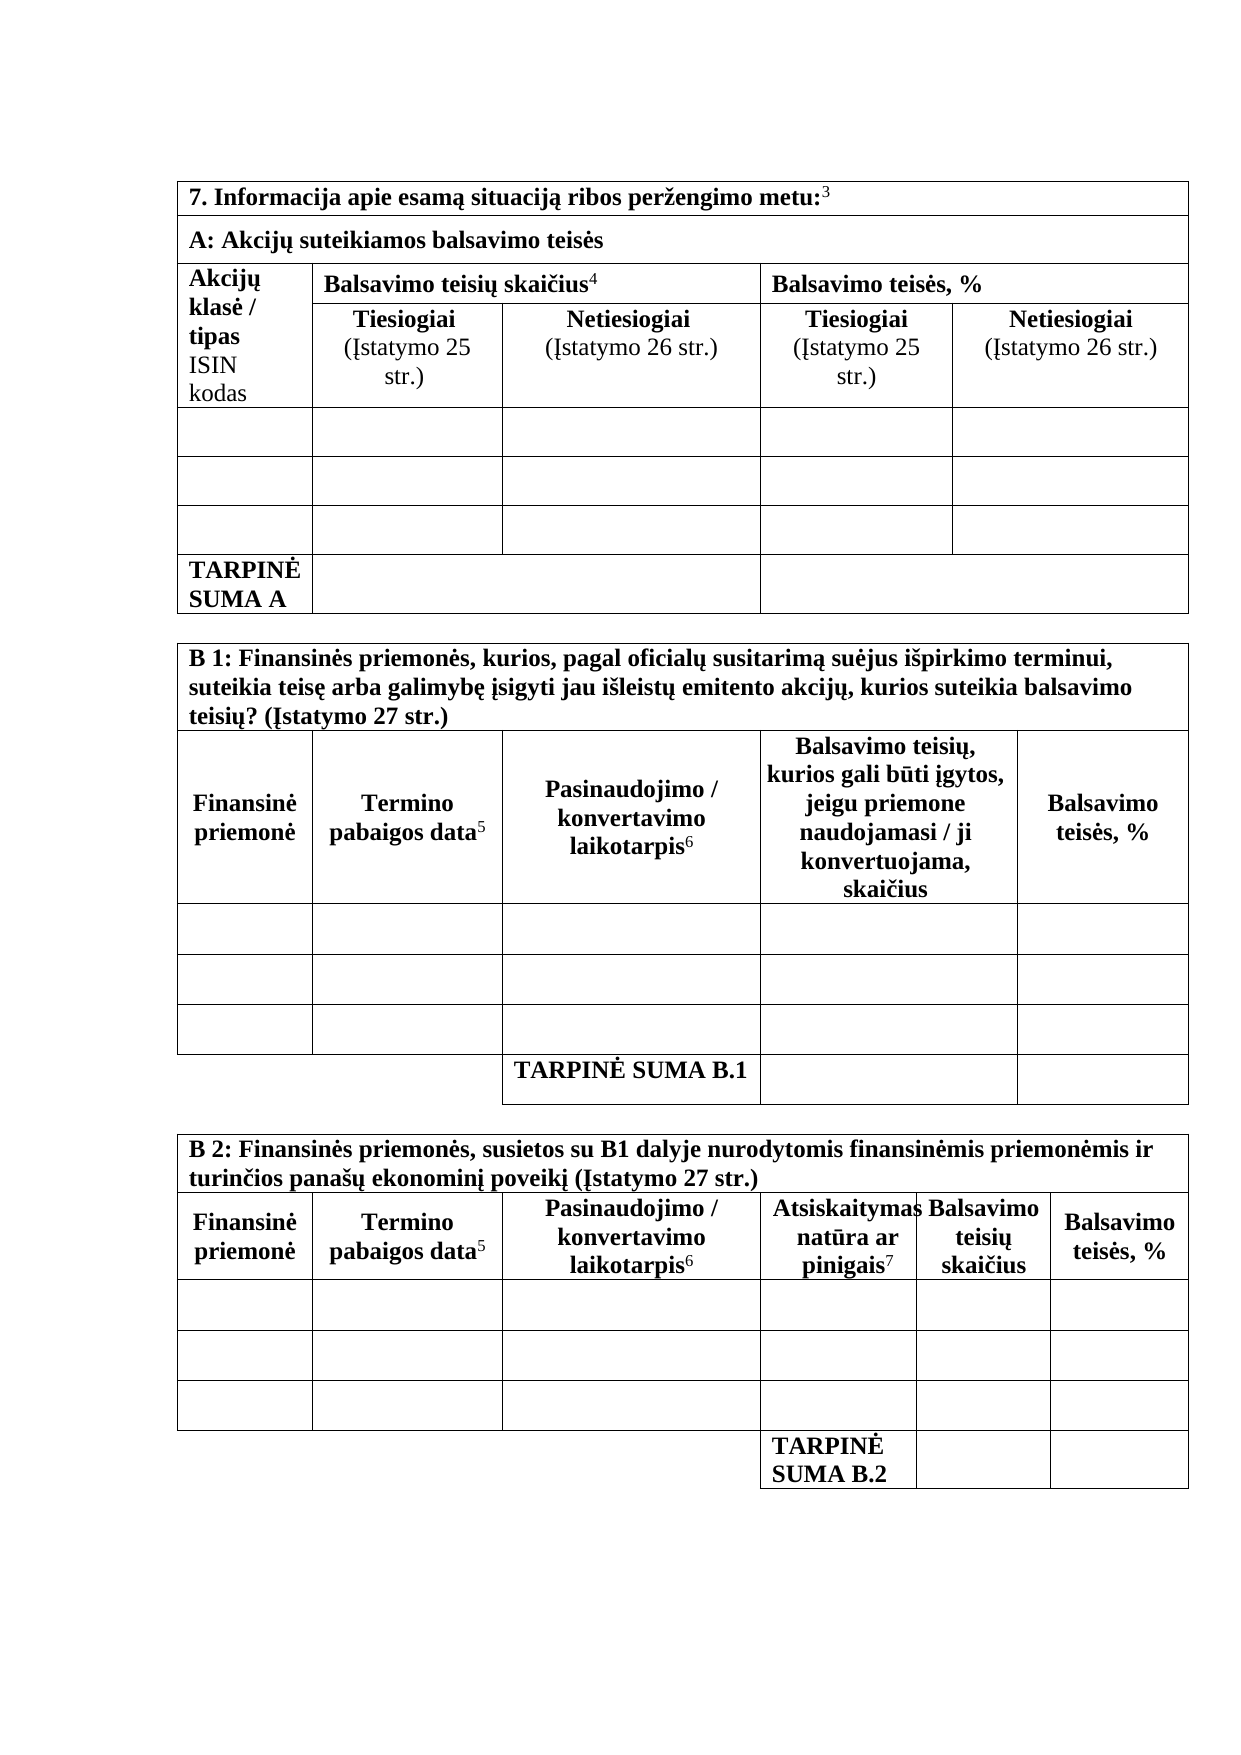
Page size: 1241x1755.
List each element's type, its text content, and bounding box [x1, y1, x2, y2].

table_cell [503, 955, 760, 1003]
table_cell [761, 1005, 1017, 1054]
table_cell [178, 1381, 312, 1430]
table_cell [178, 955, 312, 1003]
table_cell [313, 555, 502, 613]
table_cell [177, 614, 1189, 642]
table_cell Balsavimo teisės, % [1018, 731, 1188, 903]
table_cell Balsavimo teisių skaičius4 [313, 264, 760, 303]
table_cell Termino pabaigos data5 [313, 731, 502, 903]
table_cell [312, 1055, 502, 1104]
table_cell [503, 1331, 760, 1379]
table_cell Balsavimo teisių skaičius [917, 1193, 1050, 1279]
table_cell [1051, 1431, 1188, 1488]
table_cell [503, 506, 760, 554]
table_cell [761, 1331, 916, 1379]
table_cell [177, 1055, 312, 1104]
table_cell Termino pabaigos data5 [313, 1193, 502, 1279]
table_cell [503, 1005, 760, 1054]
table_cell [1018, 1005, 1188, 1054]
table_cell [953, 457, 1188, 505]
table_cell [953, 506, 1188, 554]
table_cell [953, 408, 1188, 456]
table_cell Tiesiogiai (Įstatymo 25 str.) [761, 304, 952, 407]
table_cell [313, 904, 502, 953]
table_cell [1051, 1280, 1188, 1329]
table_cell [917, 1280, 1050, 1329]
table_cell [312, 1431, 502, 1488]
table_cell [761, 1280, 916, 1329]
table_cell [917, 1331, 1050, 1379]
table_cell Balsavimo teisės, % [761, 264, 1188, 303]
table_cell [503, 457, 760, 505]
table_cell [503, 408, 760, 456]
table_cell [1051, 1331, 1188, 1379]
table_cell [761, 955, 1017, 1003]
table_cell [178, 1331, 312, 1379]
table_cell [178, 457, 312, 505]
table_cell Tiesiogiai (Įstatymo 25 str.) [313, 304, 502, 407]
table_cell [313, 955, 502, 1003]
table_cell TARPINĖ SUMA B.1 [503, 1055, 760, 1104]
table_cell [178, 1005, 312, 1054]
table_cell [761, 1381, 916, 1430]
table_cell B 1: Finansinės priemonės, kurios, pagal oficialų susitarimą suėjus išpirkimo terminui, suteikia teisę arba galimybę įsigyti jau išleistų emitento akcijų, kurios suteikia balsavimo teisių? (Įstatymo 27 str.) [178, 644, 1188, 730]
table_cell [502, 555, 760, 613]
table_cell Netiesiogiai (Įstatymo 26 str.) [503, 304, 760, 407]
table_cell [502, 1431, 760, 1488]
table_cell [178, 506, 312, 554]
table_cell Pasinaudojimo / konvertavimo laikotarpis6 [503, 731, 760, 903]
table_cell [503, 904, 760, 953]
table_cell [178, 1280, 312, 1329]
table_cell [1018, 955, 1188, 1003]
table_cell [761, 457, 952, 505]
table_cell [178, 408, 312, 456]
table_cell Netiesiogiai (Įstatymo 26 str.) [953, 304, 1188, 407]
table_cell Atsiskaitymas natūra ar pinigais7 [761, 1193, 916, 1279]
table_cell Balsavimo teisių, kurios gali būti įgytos, jeigu priemone naudojamasi / ji konvertuojama, skaičius [761, 731, 1017, 903]
table_cell [761, 904, 1017, 953]
table_cell [1051, 1381, 1188, 1430]
table_cell [503, 1381, 760, 1430]
table_cell Akcijų klasė / tipas ISIN kodas [178, 264, 312, 407]
table_cell 7. Informacija apie esamą situaciją ribos peržengimo metu:3 [178, 182, 1188, 215]
table_cell Finansinė priemonė [178, 731, 312, 903]
table_cell [917, 1431, 1050, 1488]
table_cell [177, 1104, 1189, 1133]
table_cell [313, 1331, 502, 1379]
table_cell [313, 1280, 502, 1329]
table_cell [313, 1005, 502, 1054]
table_cell [503, 1280, 760, 1329]
table_cell Pasinaudojimo / konvertavimo laikotarpis6 [503, 1193, 760, 1279]
table_cell [313, 1381, 502, 1430]
table_cell [178, 904, 312, 953]
table_cell [761, 555, 952, 613]
table_cell [1018, 904, 1188, 953]
table_cell [313, 408, 502, 456]
table_cell Finansinė priemonė [178, 1193, 312, 1279]
table_cell [761, 408, 952, 456]
table_cell TARPINĖ SUMA A [178, 555, 312, 613]
table_cell [177, 1431, 312, 1488]
table_cell A: Akcijų suteikiamos balsavimo teisės [178, 216, 1188, 262]
table_header [177, 147, 1189, 181]
table_cell TARPINĖ SUMA B.2 [761, 1431, 916, 1488]
table_cell Balsavimo teisės, % [1051, 1193, 1188, 1279]
table_cell [313, 506, 502, 554]
table_cell [761, 506, 952, 554]
table_cell [313, 457, 502, 505]
table_cell [1018, 1055, 1188, 1104]
table_cell [953, 555, 1188, 613]
table_cell [917, 1381, 1050, 1430]
table_cell B 2: Finansinės priemonės, susietos su B1 dalyje nurodytomis finansinėmis priemonėmis ir turinčios panašų ekonominį poveikį (Įstatymo 27 str.) [178, 1135, 1188, 1192]
table_cell [761, 1055, 1017, 1104]
